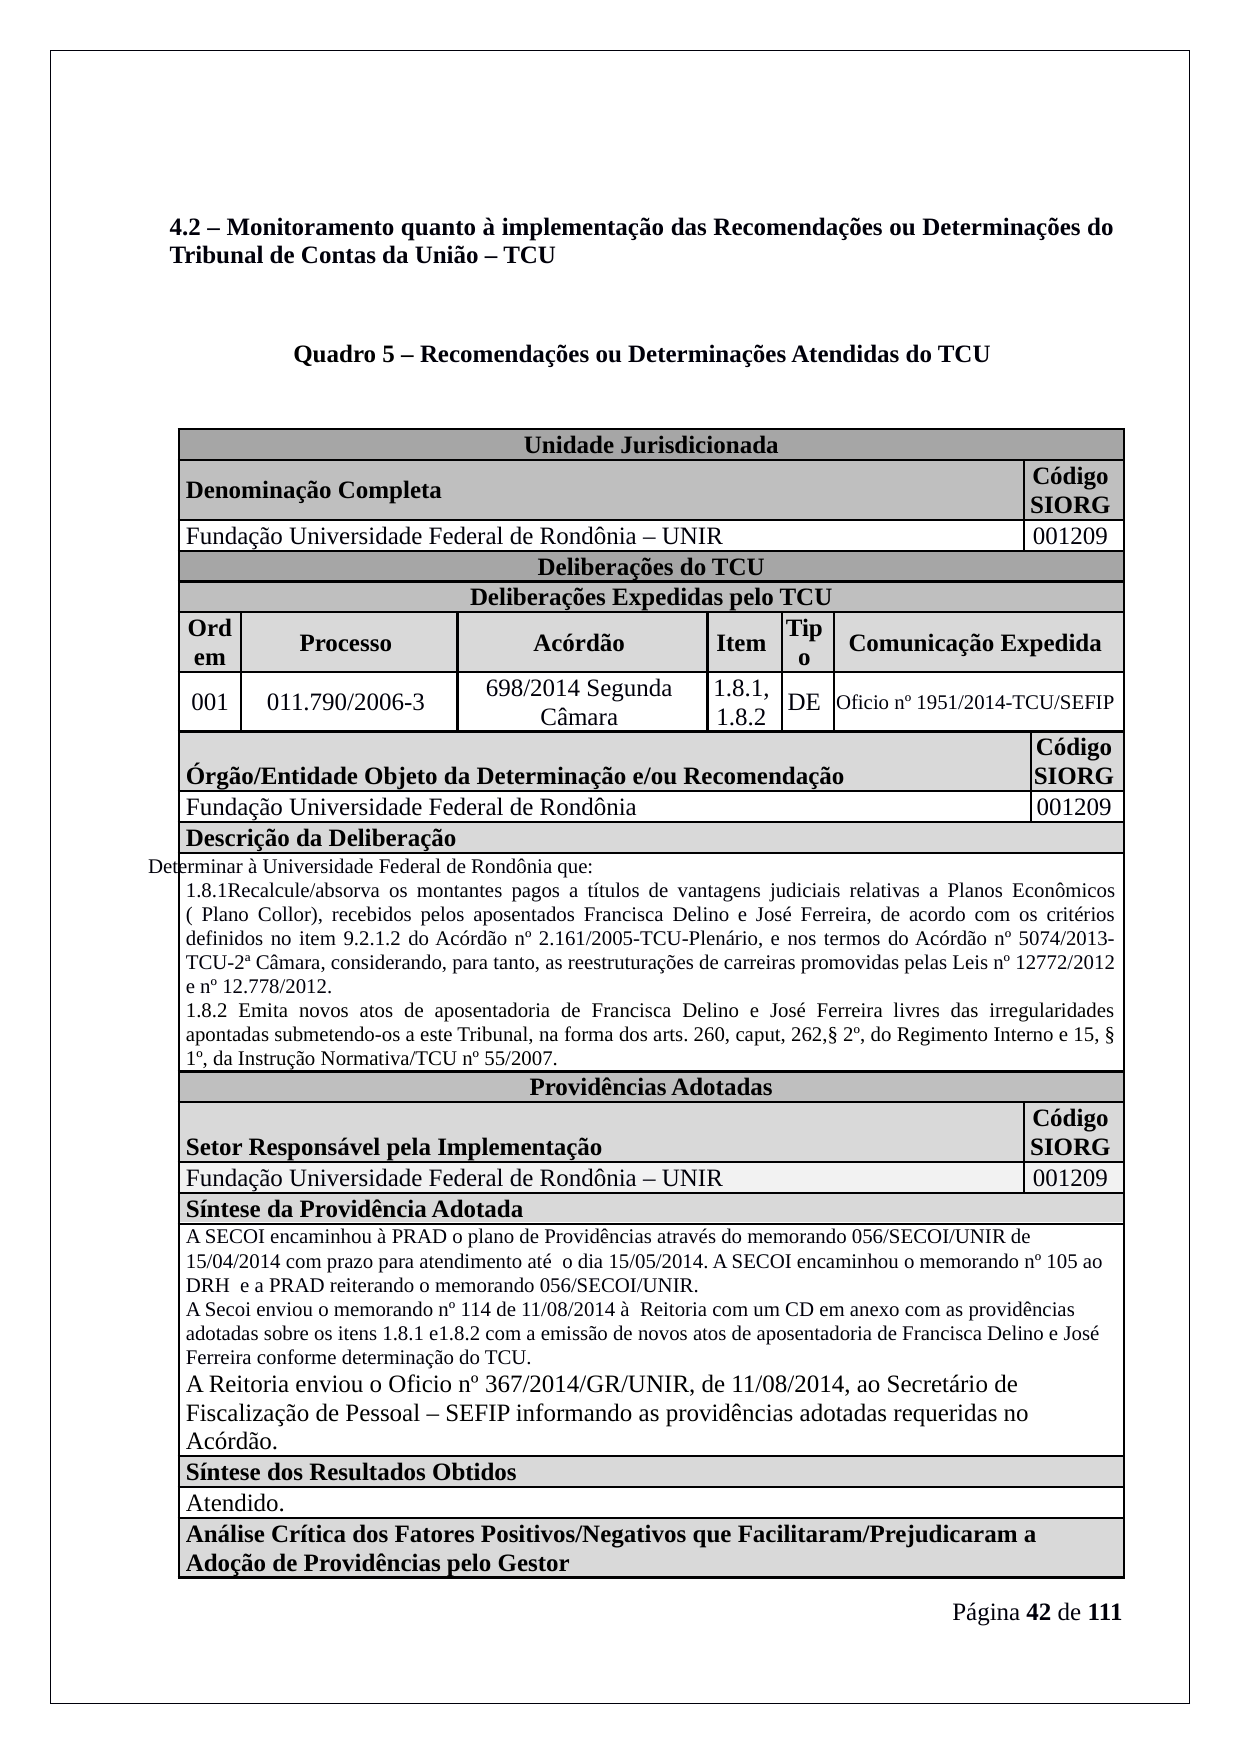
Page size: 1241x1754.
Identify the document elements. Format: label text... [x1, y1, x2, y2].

table_cell Análise Crítica dos Fatores Positivos/Negativos que Facilitaram/Prejudicaram a Adoção de Providências pelo Gestor [180, 1519, 1123, 1576]
table_cell Ordem [180, 613, 240, 671]
table_cell 001 [180, 673, 240, 730]
table_cell Tipo [783, 613, 833, 671]
table_cell Síntese dos Resultados Obtidos [180, 1457, 1123, 1486]
table_cell 001209 [1032, 792, 1123, 821]
table_cell Oficio nº 1951/2014-TCU/SEFIP [835, 673, 1123, 730]
table_cell 001209 [1025, 1163, 1123, 1192]
table_cell Acórdão [459, 613, 706, 671]
table_cell Órgão/Entidade Objeto da Determinação e/ou Recomendação [180, 733, 1030, 790]
table_cell Código SIORG [1025, 1103, 1123, 1161]
table_cell Deliberações Expedidas pelo TCU [180, 583, 1123, 611]
table_header Unidade Jurisdicionada [180, 430, 1123, 459]
table_cell Código SIORG [1025, 461, 1123, 519]
table_cell DE [783, 673, 833, 730]
table_cell Processo [242, 613, 456, 671]
table_cell Item [709, 613, 781, 671]
table_cell Determinar à Universidade Federal de Rondônia que: Recalcule/absorva os montantes pagos a títulos de vantagens judiciais relativas a Planos Econômicos ( Plano Collor), recebidos pelos aposentados Francisca Delino e José Ferreira, de acordo com os critérios definidos no item 9.2.1.2 do Acórdão nº 2.161/2005-TCU-Plenário, e nos termos do Acórdão nº 5074/2013-TCU-2ª Câmara, considerando, para tanto, as reestruturações de carreiras promovidas pelas Leis nº 12772/2012 e nº 12.778/2012. 1.8.2 Emita novos atos de aposentadoria de Francisca Delino e José Ferreira livres das irregularidades apontadas submetendo-os a este Tribunal, na forma dos arts. 260, caput, 262,§ 2º, do Regimento Interno e 15, § 1º, da Instrução Normativa/TCU nº 55/2007. [180, 854, 1123, 1070]
table_header 4.2 – Monitoramento quanto à implementação das Recomendações ou Determinações do Tribunal de Contas da União – TCU Quadro 5 – Recomendações ou Determinações Atendidas do TCU [169, 201, 1114, 428]
table_cell 698/2014 Segunda Câmara [459, 673, 706, 730]
table_cell 001209 [1025, 521, 1123, 549]
table_cell Setor Responsável pela Implementação [180, 1103, 1023, 1161]
table_cell Código SIORG [1032, 733, 1123, 790]
table_cell Descrição da Deliberação [180, 823, 1123, 852]
table_cell 011.790/2006-3 [242, 673, 456, 730]
table_cell Comunicação Expedida [835, 613, 1123, 671]
table_cell Providências Adotadas [180, 1073, 1123, 1101]
table_cell 1.8.1, 1.8.2 [709, 673, 781, 730]
table_cell Deliberações do TCU [180, 552, 1123, 580]
table_cell Fundação Universidade Federal de Rondônia – UNIR [180, 521, 1023, 549]
table_cell Síntese da Providência Adotada [180, 1194, 1123, 1222]
table_cell Denominação Completa [180, 461, 1023, 519]
table_cell Atendido. [180, 1488, 1123, 1517]
table_cell Fundação Universidade Federal de Rondônia – UNIR [180, 1163, 1023, 1192]
table_cell Fundação Universidade Federal de Rondônia [180, 792, 1030, 821]
table_cell A SECOI encaminhou à PRAD o plano de Providências através do memorando 056/SECOI/UNIR de 15/04/2014 com prazo para atendimento até o dia 15/05/2014. A SECOI encaminhou o memorando nº 105 ao DRH e a PRAD reiterando o memorando 056/SECOI/UNIR. A Secoi enviou o memorando nº 114 de 11/08/2014 à Reitoria com um CD em anexo com as providências adotadas sobre os itens 1.8.1 e1.8.2 com a emissão de novos atos de aposentadoria de Francisca Delino e José Ferreira conforme determinação do TCU. A Reitoria enviou o Oficio nº 367/2014/GR/UNIR, de 11/08/2014, ao Secretário de Fiscalização de Pessoal – SEFIP informando as providências adotadas requeridas no Acórdão. [180, 1225, 1123, 1455]
